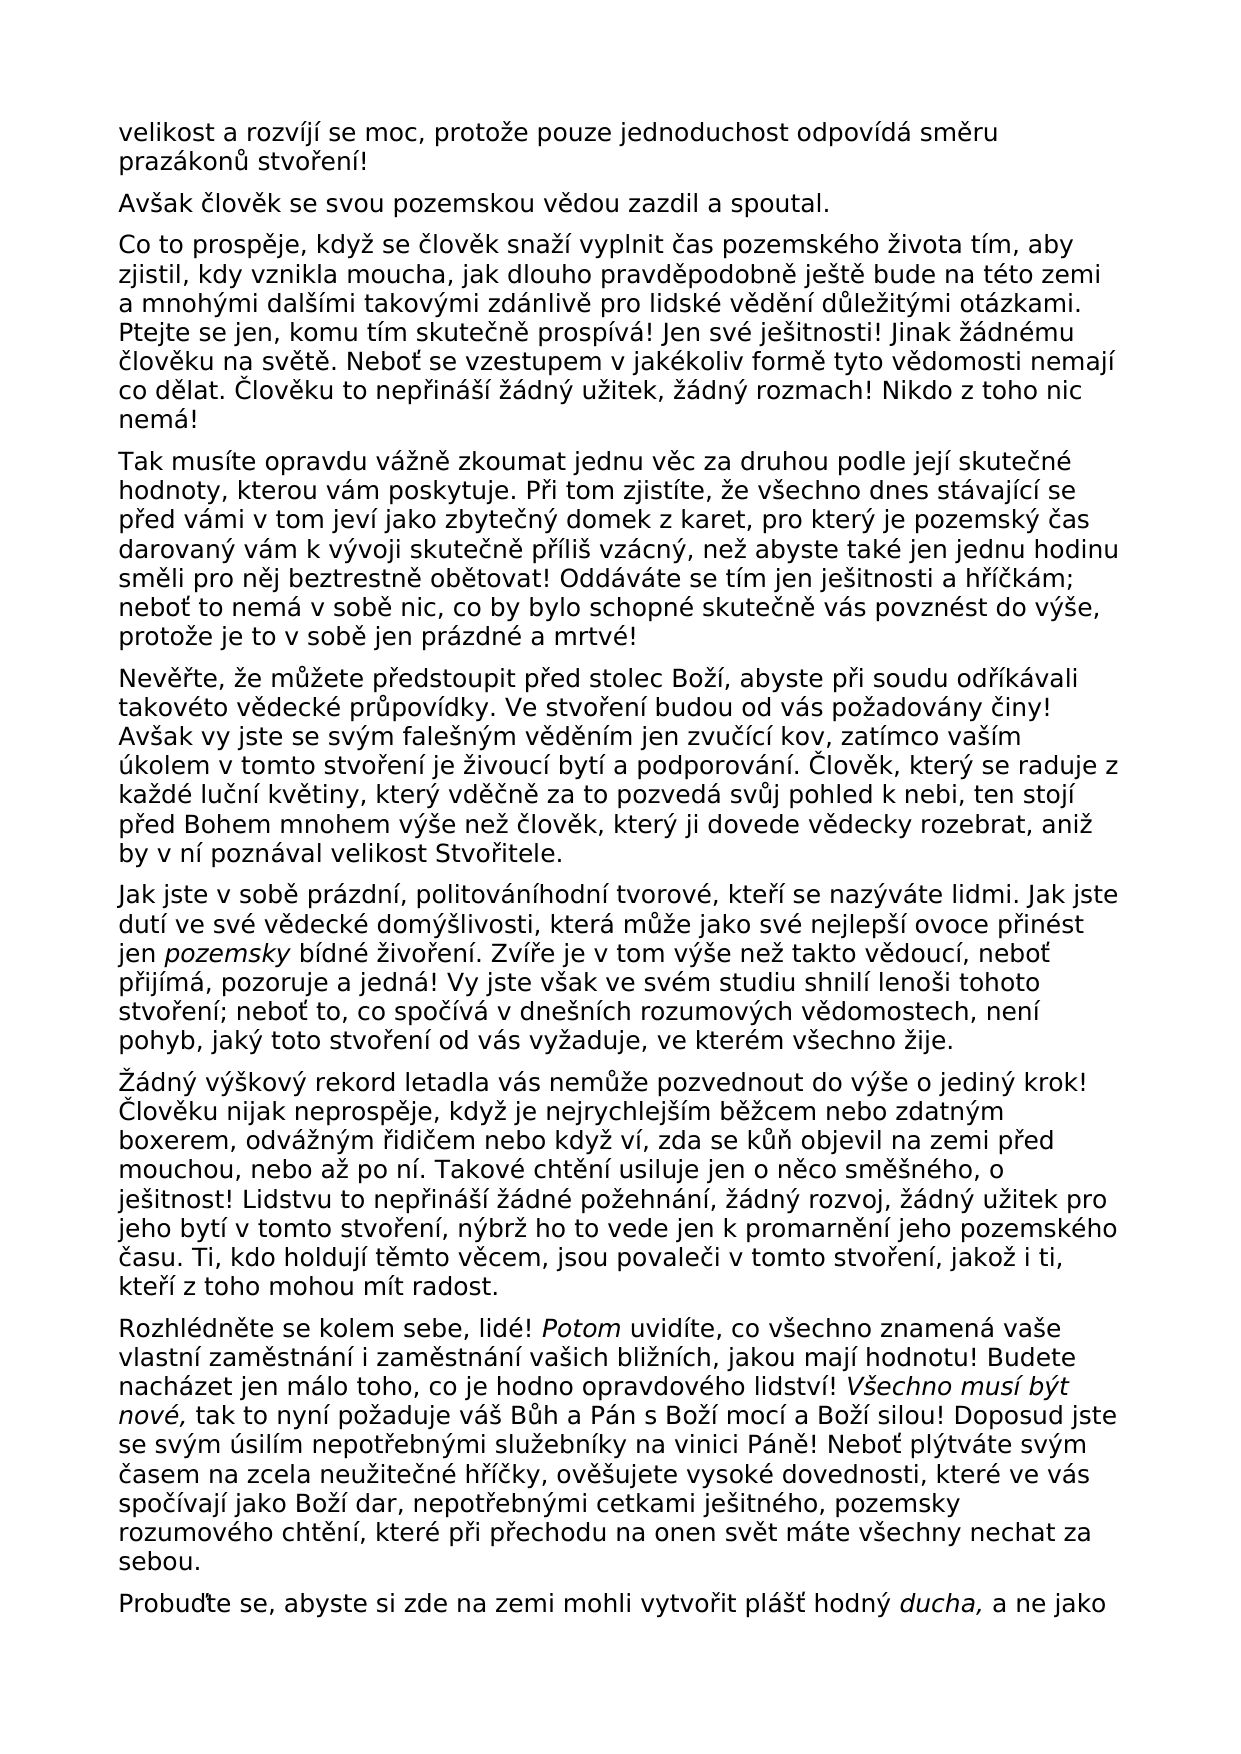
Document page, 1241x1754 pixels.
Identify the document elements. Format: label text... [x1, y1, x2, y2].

text Co to prospěje, když se člověk snaží vyplnit čas pozemského života tím, aby zjistil, kdy vznikla moucha, jak dlouho pravděpodobně ještě bude na této zemi a mnohými dalšími takovými zdánlivě pro lidské vědění důležitými otázkami. Ptejte se jen, komu tím skutečně prospívá! Jen své ješitnosti! Jinak žádnému člověku na světě. Neboť se vzestupem v jakékoliv formě tyto vědomosti nemají co dělat. Člověku to nepřináší žádný užitek, žádný rozmach! Nikdo z toho nic nemá! [118, 231, 1122, 435]
text Žádný výškový rekord letadla vás nemůže pozvednout do výše o jediný krok! Člověku nijak neprospěje, když je nejrychlejším běžcem nebo zdatným boxerem, odvážným řidičem nebo když ví, zda se kůň objevil na zemi před mouchou, nebo až po ní. Takové chtění usiluje jen o něco směšného, o ješitnost! Lidstvu to nepřináší žádné požehnání, žádný rozvoj, žádný užitek pro jeho bytí v tomto stvoření, nýbrž ho to vede jen k promarnění jeho pozemského času. Ti, kdo holdují těmto věcem, jsou povaleči v tomto stvoření, jakož i ti, kteří z toho mohou mít radost. [118, 1068, 1122, 1301]
text velikost a rozvíjí se moc, protože pouze jednoduchost odpovídá směru prazákonů stvoření! [118, 118, 1122, 176]
text Probuďte se, abyste si zde na zemi mohli vytvořit plášť hodný ducha, a ne jako [118, 1589, 1122, 1618]
text Jak jste v sobě prázdní, politováníhodní tvorové, kteří se nazýváte lidmi. Jak jste dutí ve své vědecké domýšlivosti, která může jako své nejlepší ovoce přinést jen pozemsky bídné živoření. Zvíře je v tom výše než takto vědoucí, neboť přijímá, pozoruje a jedná! Vy jste však ve svém studiu shnilí lenoši tohoto stvoření; neboť to, co spočívá v dnešních rozumových vědomostech, není pohyb, jaký toto stvoření od vás vyžaduje, ve kterém všechno žije. [118, 881, 1122, 1056]
text Nevěřte, že můžete předstoupit před stolec Boží, abyste při soudu odříkávali takovéto vědecké průpovídky. Ve stvoření budou od vás požadovány činy! Avšak vy jste se svým falešným věděním jen zvučící kov, zatímco vaším úkolem v tomto stvoření je živoucí bytí a podporování. Člověk, který se raduje z každé luční květiny, který vděčně za to pozvedá svůj pohled k nebi, ten stojí před Bohem mnohem výše než člověk, který ji dovede vědecky rozebrat, aniž by v ní poznával velikost Stvořitele. [118, 664, 1122, 868]
text Rozhlédněte se kolem sebe, lidé! Potom uvidíte, co všechno znamená vaše vlastní zaměstnání i zaměstnání vašich bližních, jakou mají hodnotu! Budete nacházet jen málo toho, co je hodno opravdového lidství! Všechno musí být nové, tak to nyní požaduje váš Bůh a Pán s Boží mocí a Boží silou! Doposud jste se svým úsilím nepotřebnými služebníky na vinici Páně! Neboť plýtváte svým časem na zcela neužitečné hříčky, ověšujete vysoké dovednosti, které ve vás spočívají jako Boží dar, nepotřebnými cetkami ješitného, pozemsky rozumového chtění, které při přechodu na onen svět máte všechny nechat za sebou. [118, 1314, 1122, 1576]
text Tak musíte opravdu vážně zkoumat jednu věc za druhou podle její skutečné hodnoty, kterou vám poskytuje. Při tom zjistíte, že všechno dnes stávající se před vámi v tom jeví jako zbytečný domek z karet, pro který je pozemský čas darovaný vám k vývoji skutečně příliš vzácný, než abyste také jen jednu hodinu směli pro něj beztrestně obětovat! Oddáváte se tím jen ješitnosti a hříčkám; neboť to nemá v sobě nic, co by bylo schopné skutečně vás povznést do výše, protože je to v sobě jen prázdné a mrtvé! [118, 447, 1122, 651]
text Avšak člověk se svou pozemskou vědou zazdil a spoutal. [118, 189, 1122, 218]
